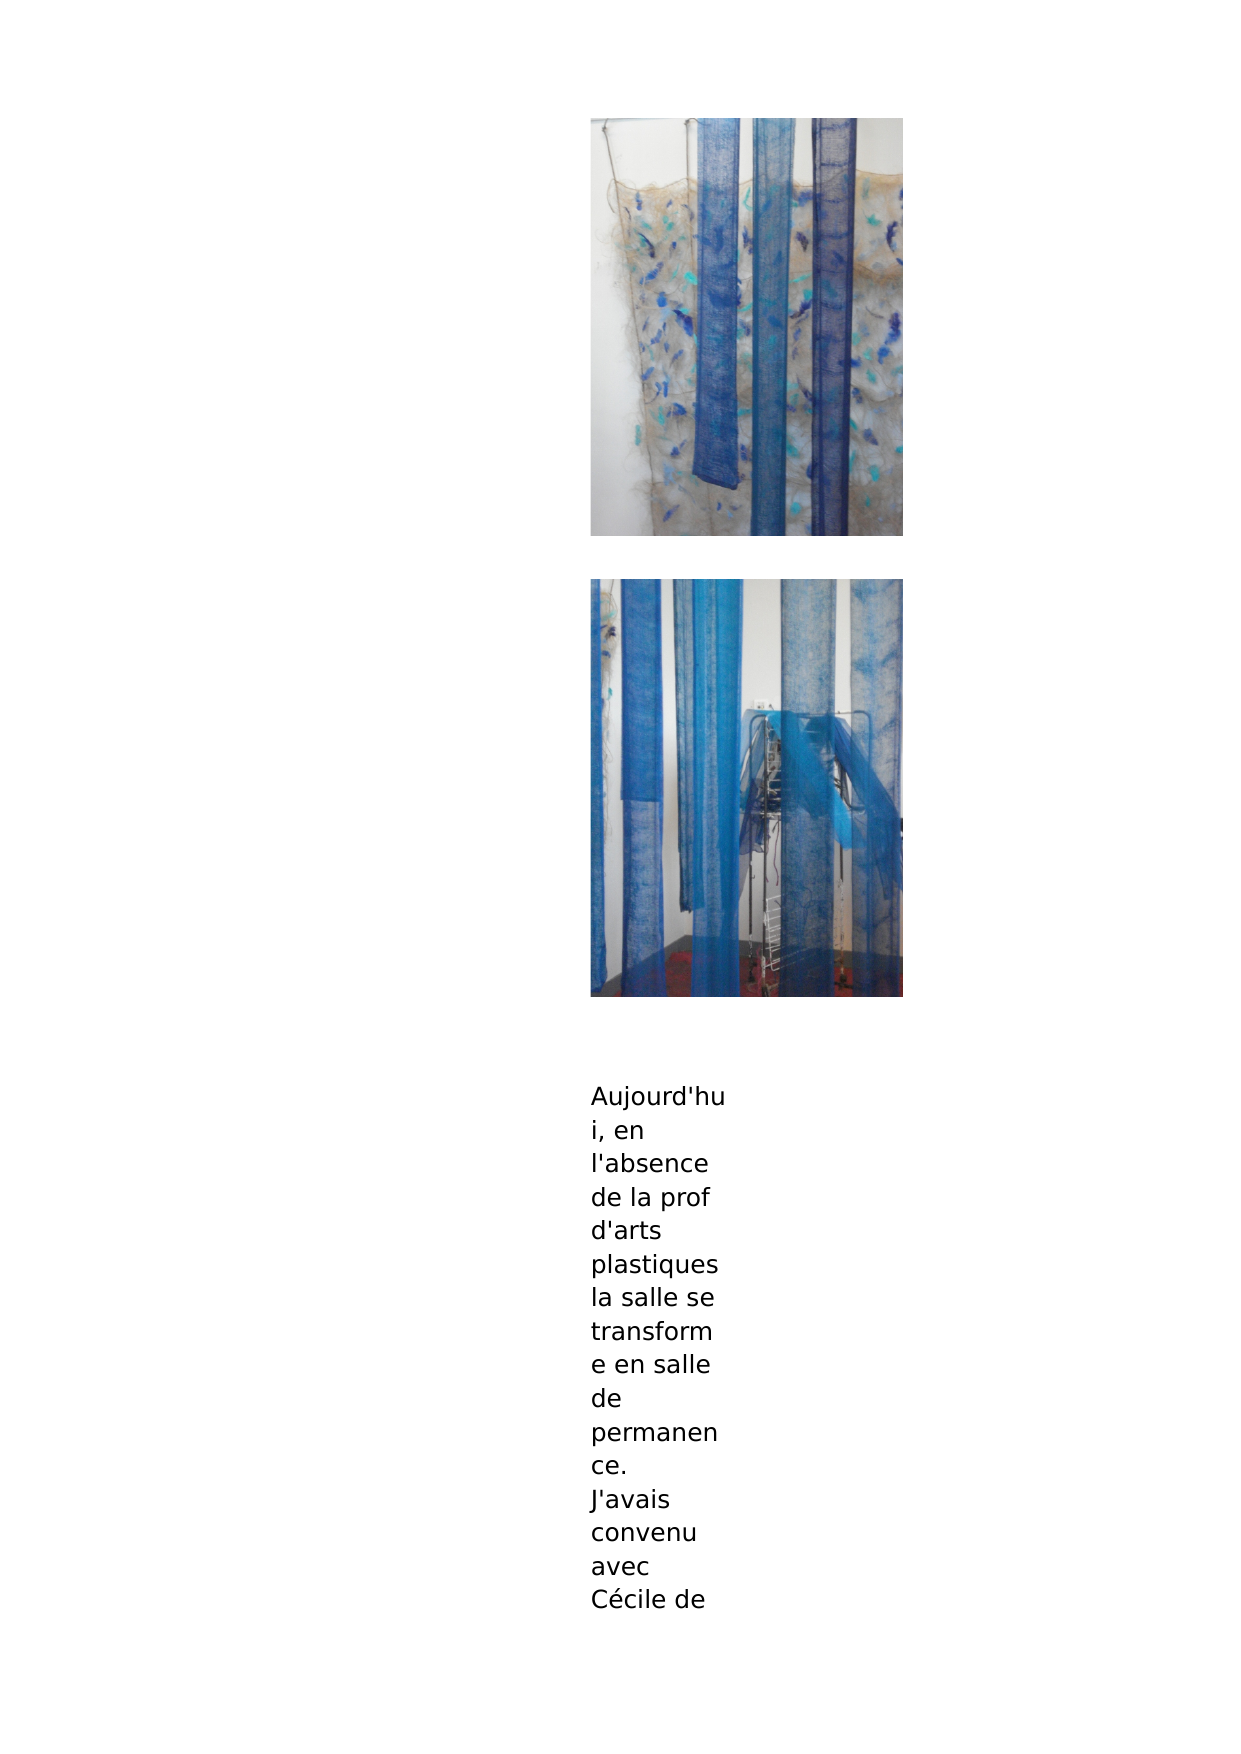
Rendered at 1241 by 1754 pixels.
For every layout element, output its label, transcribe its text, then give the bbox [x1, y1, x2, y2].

picture [590, 118, 903, 536]
picture [590, 579, 903, 997]
text Aujourd'hui, en l'absence de la prof d'arts plastiques la salle se transforme en salle de permanence. J'avais convenu avec Cécile de [591, 1015, 726, 1615]
